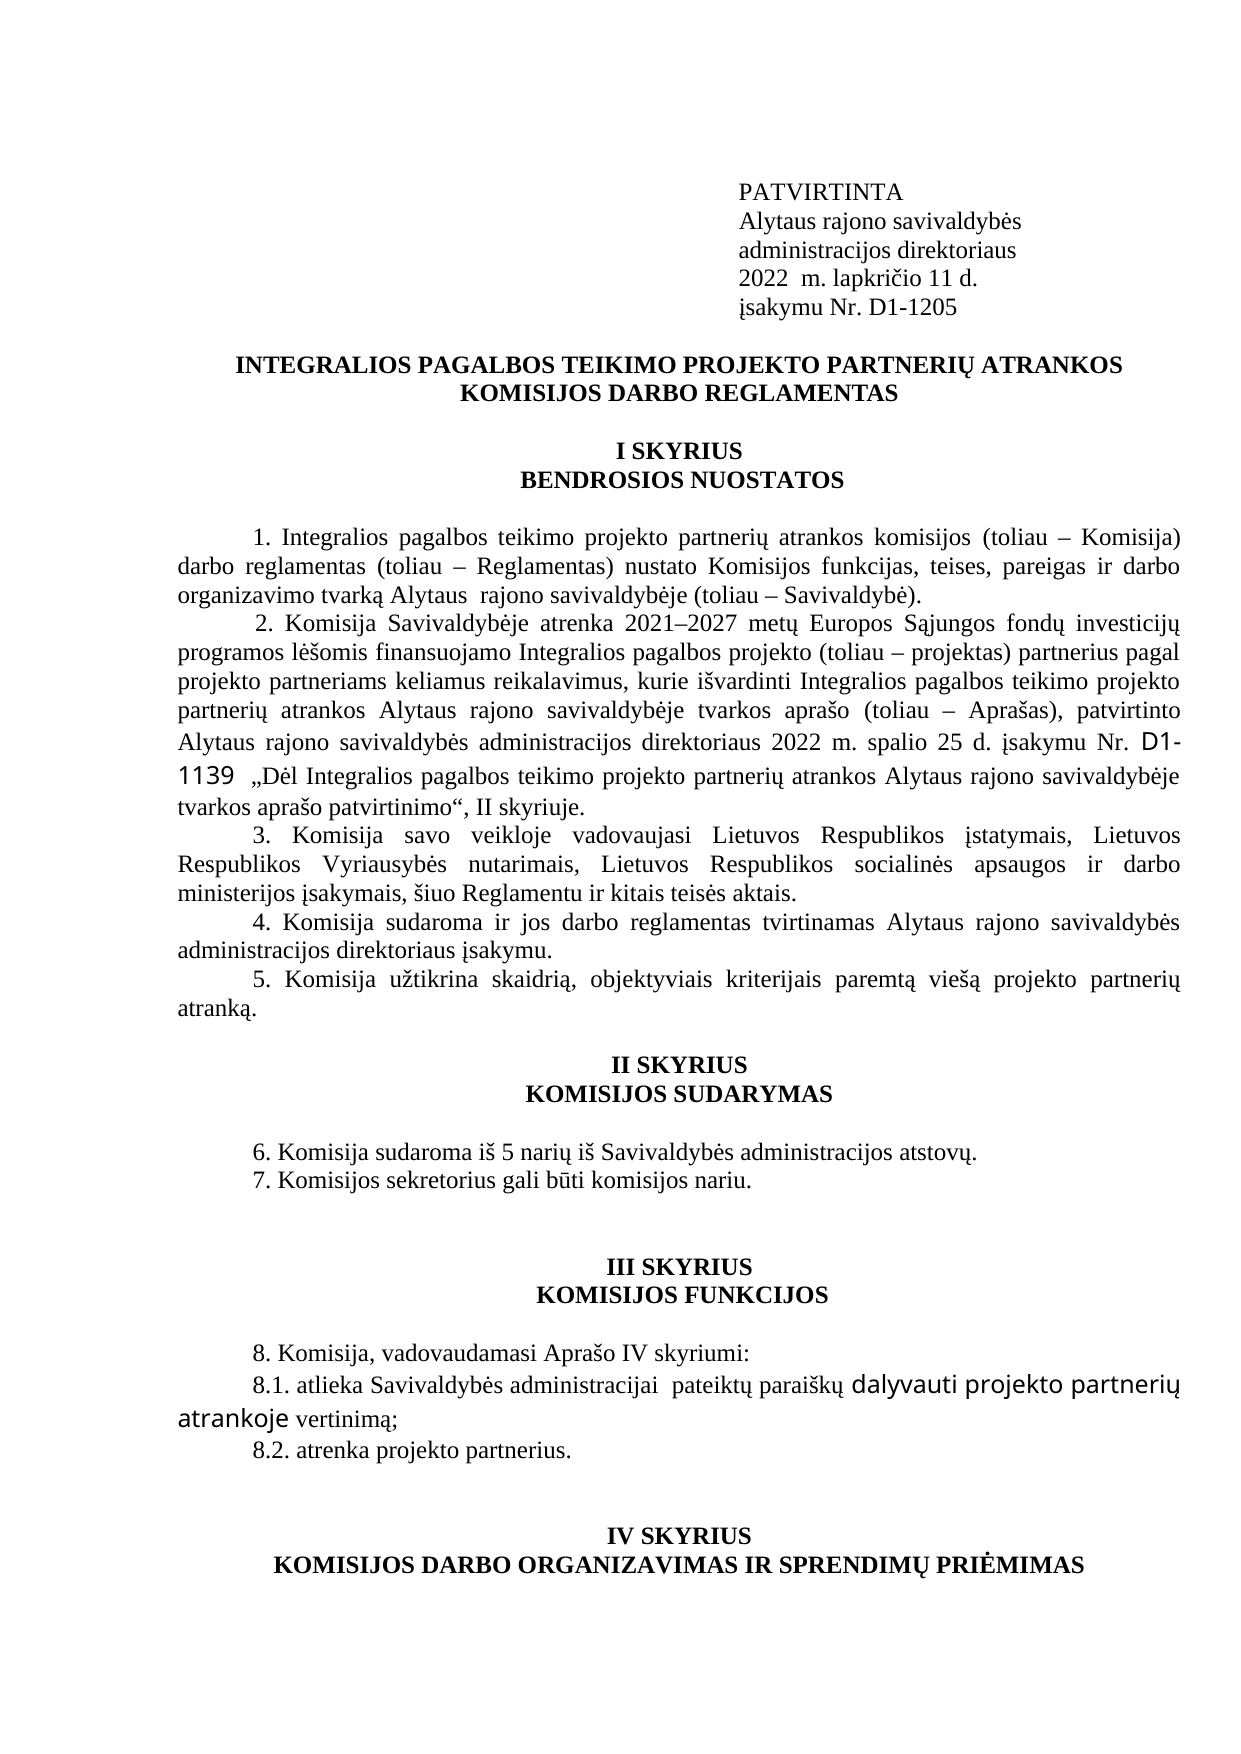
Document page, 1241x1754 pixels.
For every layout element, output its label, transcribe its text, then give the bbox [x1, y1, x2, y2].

text BENDROSIOS NUOSTATOS [177, 465, 1181, 493]
text 1. Integralios pagalbos teikimo projekto partnerių atrankos komisijos (toliau – Komisija) darbo reglamentas (toliau – Reglamentas) nustato Komisijos funkcijas, teises, pareigas ir darbo organizavimo tvarką Alytaus rajono savivaldybėje (toliau – Savivaldybė). [177, 522, 1181, 608]
text 3. Komisija savo veikloje vadovaujasi Lietuvos Respublikos įstatymais, Lietuvos Respublikos Vyriausybės nutarimais, Lietuvos Respublikos socialinės apsaugos ir darbo ministerijos įsakymais, šiuo Reglamentu ir kitais teisės aktais. [177, 820, 1181, 907]
text įsakymu Nr. D1-1205 [738, 292, 1181, 321]
text PATVIRTINTA [738, 177, 1181, 206]
text IV SKYRIUS [177, 1521, 1181, 1550]
text administracijos direktoriaus [738, 235, 1181, 263]
text III SKYRIUS [177, 1252, 1181, 1280]
text 5. Komisija užtikrina skaidrią, objektyviais kriterijais paremtą viešą projekto partnerių atranką. [177, 964, 1181, 1022]
text II SKYRIUS [177, 1050, 1181, 1079]
text KOMISIJOS DARBO ORGANIZAVIMAS IR SPRENDIMŲ PRIĖMIMAS [177, 1550, 1181, 1578]
text 2. Komisija Savivaldybėje atrenka 2021–2027 metų Europos Sąjungos fondų investicijų programos lėšomis finansuojamo Integralios pagalbos projekto (toliau – projektas) partnerius pagal projekto partneriams keliamus reikalavimus, kurie išvardinti Integralios pagalbos teikimo projekto partnerių atrankos Alytaus rajono savivaldybėje tvarkos aprašo (toliau – Aprašas), patvirtinto Alytaus rajono savivaldybės administracijos direktoriaus 2022 m. spalio 25 d. įsakymu Nr. D1-1139 „Dėl Integralios pagalbos teikimo projekto partnerių atrankos Alytaus rajono savivaldybėje tvarkos aprašo patvirtinimo“, II skyriuje. [177, 608, 1181, 820]
text 4. Komisija sudaroma ir jos darbo reglamentas tvirtinamas Alytaus rajono savivaldybės administracijos direktoriaus įsakymu. [177, 907, 1181, 964]
text Alytaus rajono savivaldybės [738, 206, 1181, 235]
text 6. Komisija sudaroma iš 5 narių iš Savivaldybės administracijos atstovų. [177, 1137, 1181, 1165]
text I SKYRIUS [177, 436, 1181, 465]
text 8.2. atrenka projekto partnerius. [177, 1435, 1181, 1463]
text 8.1. atlieka Savivaldybės administracijai pateiktų paraiškų dalyvauti projekto partnerių atrankoje vertinimą; [177, 1367, 1181, 1435]
text KOMISIJOS SUDARYMAS [177, 1079, 1181, 1108]
text INTEGRALIOS PAGALBOS TEIKIMO PROJEKTO PARTNERIŲ ATRANKOS KOMISIJOS DARBO REGLAMENTAS [177, 350, 1181, 407]
text KOMISIJOS FUNKCIJOS [177, 1280, 1181, 1309]
text 2022 m. lapkričio 11 d. [738, 263, 1181, 292]
text 7. Komisijos sekretorius gali būti komisijos nariu. [177, 1165, 1181, 1194]
text 8. Komisija, vadovaudamasi Aprašo IV skyriumi: [177, 1338, 1181, 1367]
